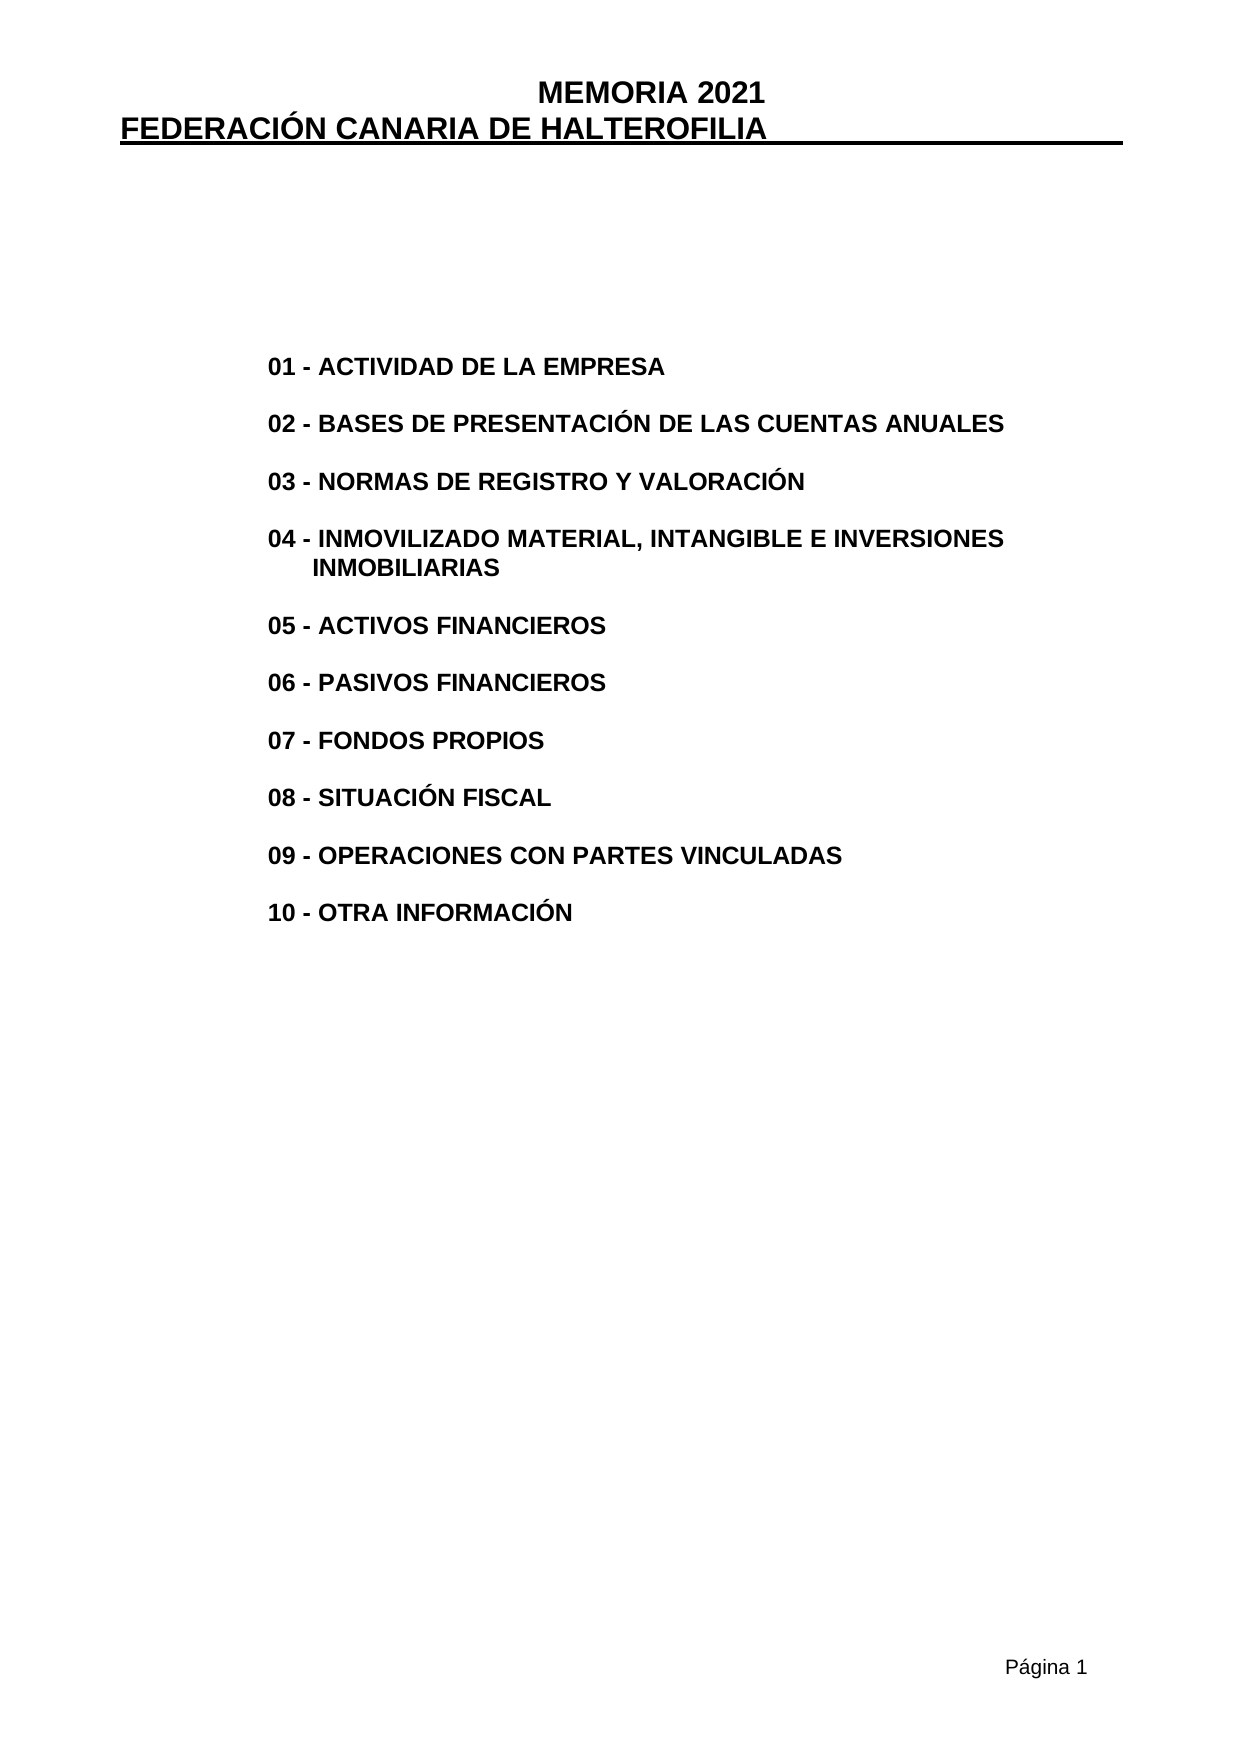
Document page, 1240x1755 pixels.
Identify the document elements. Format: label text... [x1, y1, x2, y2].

list - PASIVOS FINANCIEROS [268, 668, 1181, 697]
list - BASES DE PRESENTACIÓN DE LAS CUENTAS ANUALES [268, 409, 1181, 438]
list - NORMAS DE REGISTRO Y VALORACIÓN [268, 467, 1181, 496]
list - OPERACIONES CON PARTES VINCULADAS [268, 841, 1181, 869]
text 10 - OTRA INFORMACIÓN [268, 898, 1181, 927]
list - ACTIVIDAD DE LA EMPRESA [268, 352, 1181, 381]
list - ACTIVOS FINANCIEROS [268, 611, 1181, 639]
list - INMOVILIZADO MATERIAL, INTANGIBLE E INVERSIONES INMOBILIARIAS [268, 524, 1004, 582]
list - SITUACIÓN FISCAL [268, 783, 1181, 812]
list - FONDOS PROPIOS [268, 726, 1181, 754]
